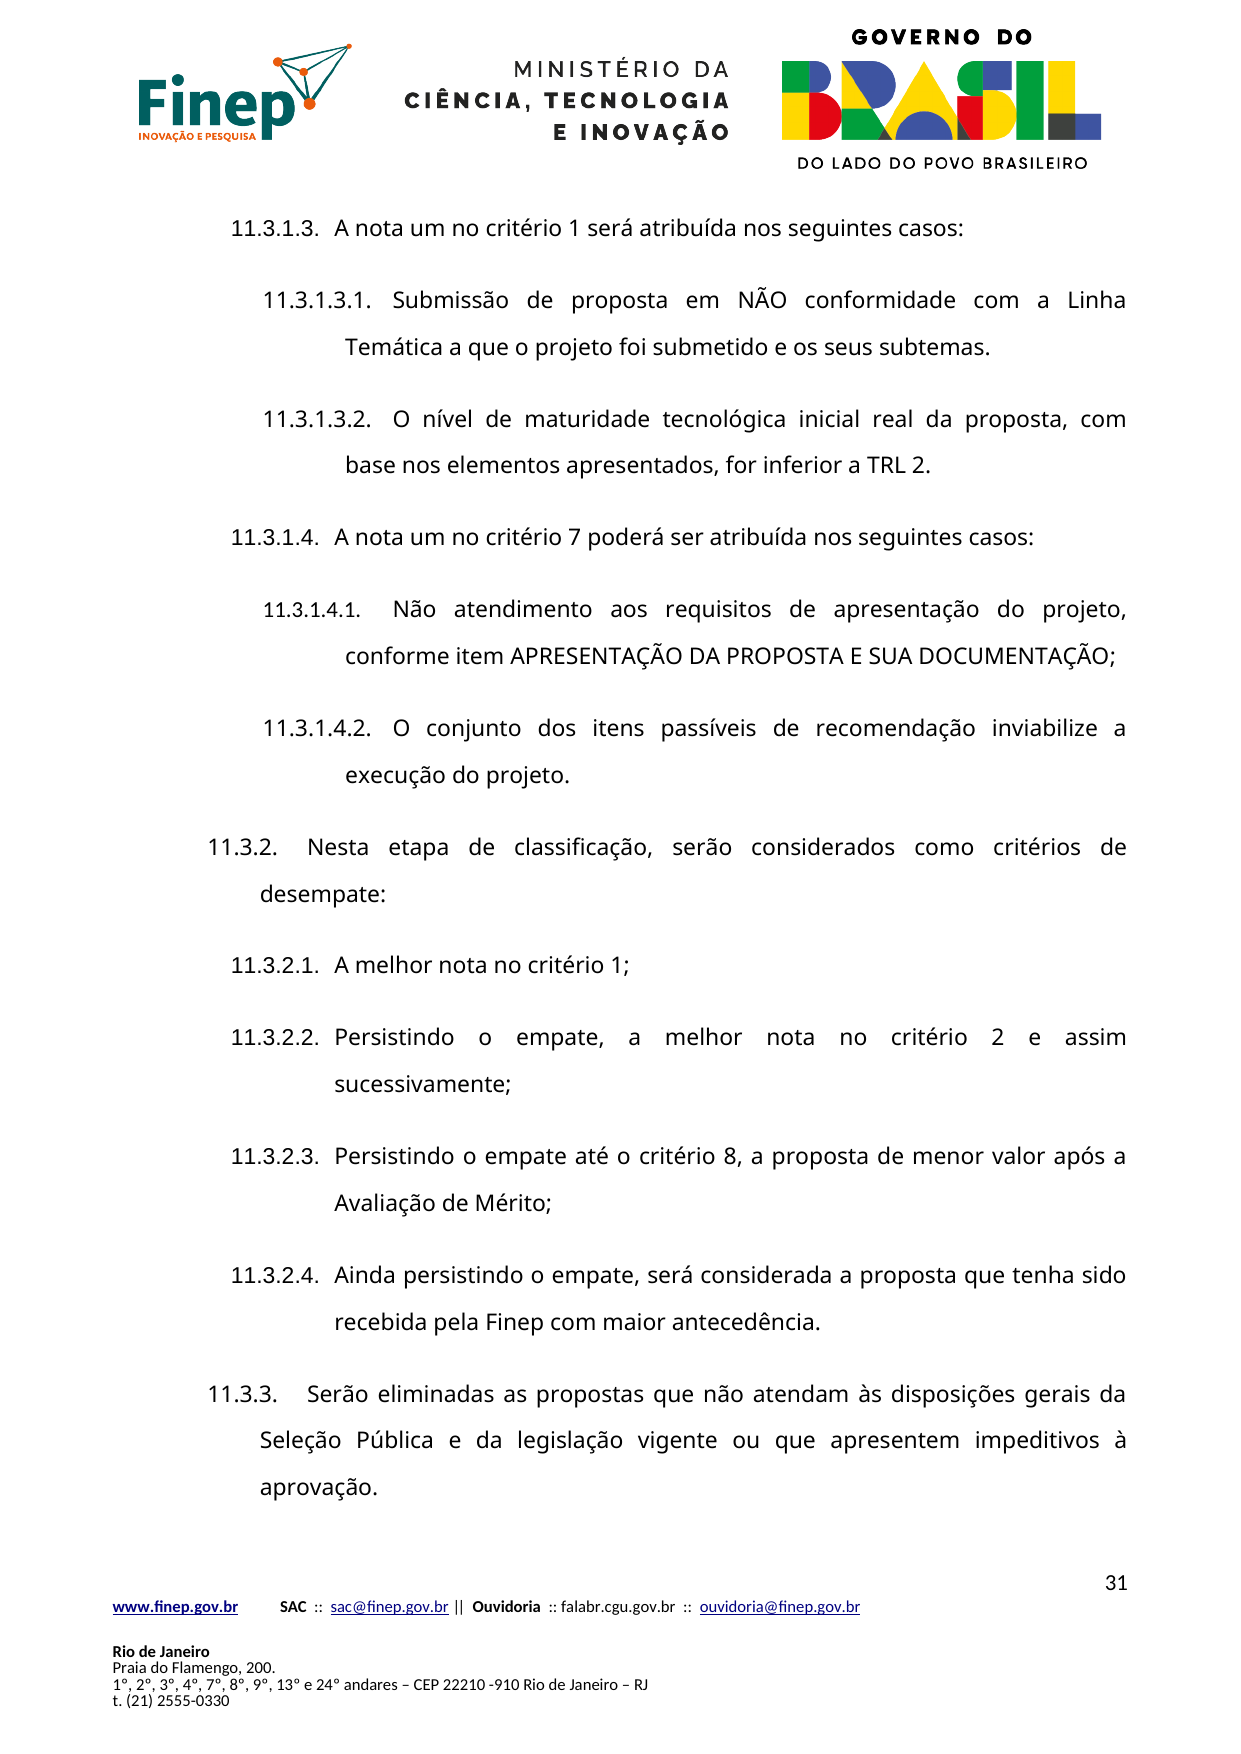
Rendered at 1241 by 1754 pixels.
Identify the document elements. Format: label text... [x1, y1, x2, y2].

list Não atendimento aos requisitos de apresentação do projeto, conforme item 10; [262, 593, 1128, 671]
list Submissão de proposta em NÃO conformidade com a Linha Temática a que o projeto foi submetido e os seus subtemas. [262, 284, 1128, 362]
list A nota um no critério 7 poderá ser atribuída nos seguintes casos: [231, 521, 1128, 552]
list A melhor nota no critério 1; [231, 949, 1128, 981]
list Persistindo o empate até o critério 8, a proposta de menor valor após a Avaliação de Mérito; [231, 1140, 1128, 1218]
list O nível de maturidade tecnológica inicial real da proposta, com base nos elementos apresentados, for inferior a TRL 2. [262, 402, 1128, 481]
list Persistindo o empate, a melhor nota no critério 2 e assim sucessivamente; [231, 1021, 1128, 1099]
list Ainda persistindo o empate, será considerada a proposta que tenha sido recebida pela Finep com maior antecedência. [231, 1259, 1128, 1337]
list Serão eliminadas as propostas que não atendam às disposições gerais da Seleção Pública e da legislação vigente ou que apresentem impeditivos à aprovação. [207, 1377, 1128, 1502]
list O conjunto dos itens passíveis de recomendação inviabilize a execução do projeto. [262, 712, 1128, 790]
list Nesta etapa de classificação, serão considerados como critérios de desempate: [207, 831, 1128, 909]
list A nota um no critério 1 será atribuída nos seguintes casos: [231, 212, 1128, 243]
